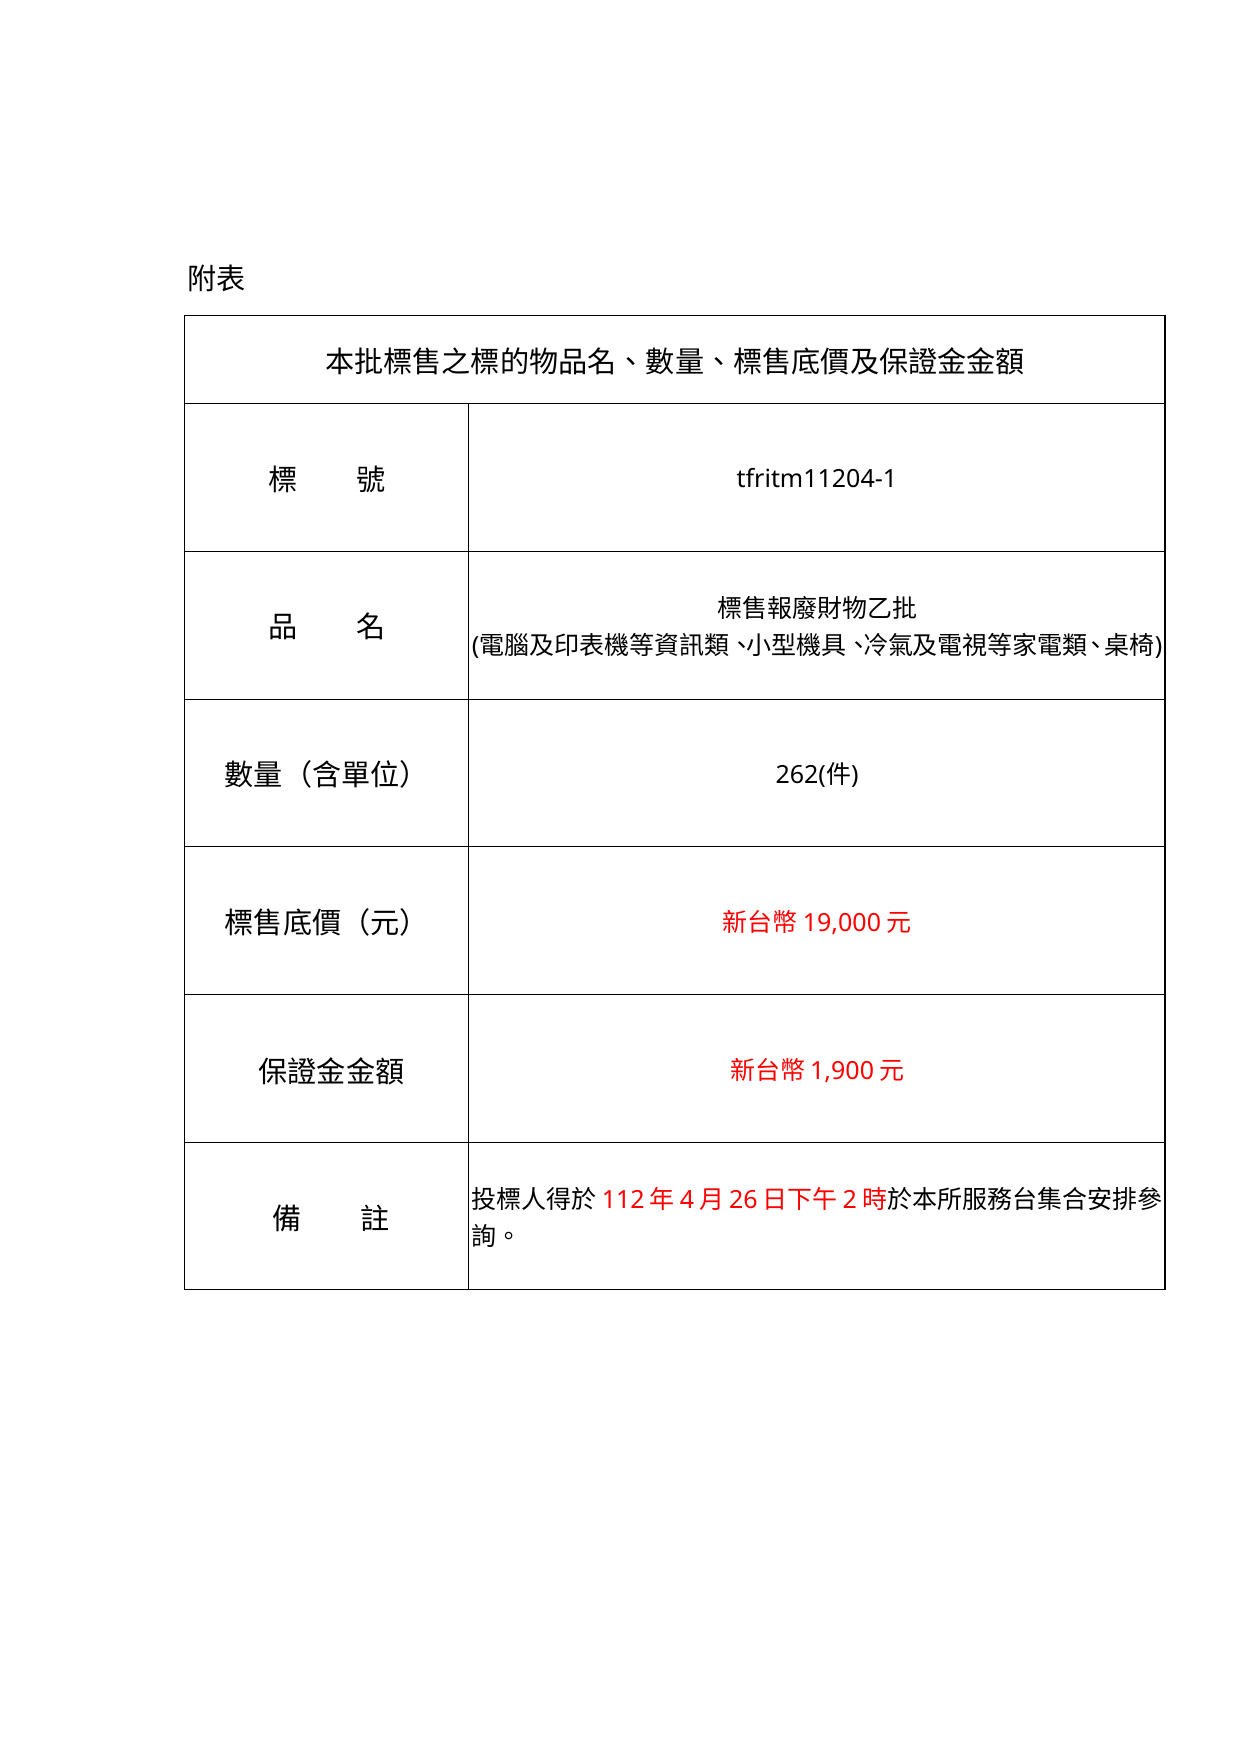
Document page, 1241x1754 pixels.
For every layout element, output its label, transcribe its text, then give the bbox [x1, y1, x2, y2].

table_cell 投標人得於112年4月26日下午2時於本所服務台集合安排參詢。 [469, 1143, 1164, 1289]
table_cell 262(件) [469, 700, 1164, 846]
table_cell 新台幣19,000元 [469, 847, 1164, 994]
table_cell 標 號 [185, 404, 468, 551]
table_cell 新台幣1,900元 [469, 995, 1164, 1142]
table_cell 備 註 [185, 1143, 468, 1289]
table_cell 數量（含單位） [185, 700, 468, 846]
table_header 本批標售之標的物品名、數量、標售底價及保證金金額 [185, 316, 1164, 403]
table_cell 標售報廢財物乙批 (電腦及印表機等資訊類、小型機具、冷氣及電視等家電類、桌椅) [469, 552, 1164, 698]
table_cell 保證金金額 [185, 995, 468, 1142]
table_cell tfritm11204-1 [469, 404, 1164, 551]
table_cell 品 名 [185, 552, 468, 698]
table_cell 標售底價（元） [185, 847, 468, 994]
text 附表 [187, 239, 1053, 314]
